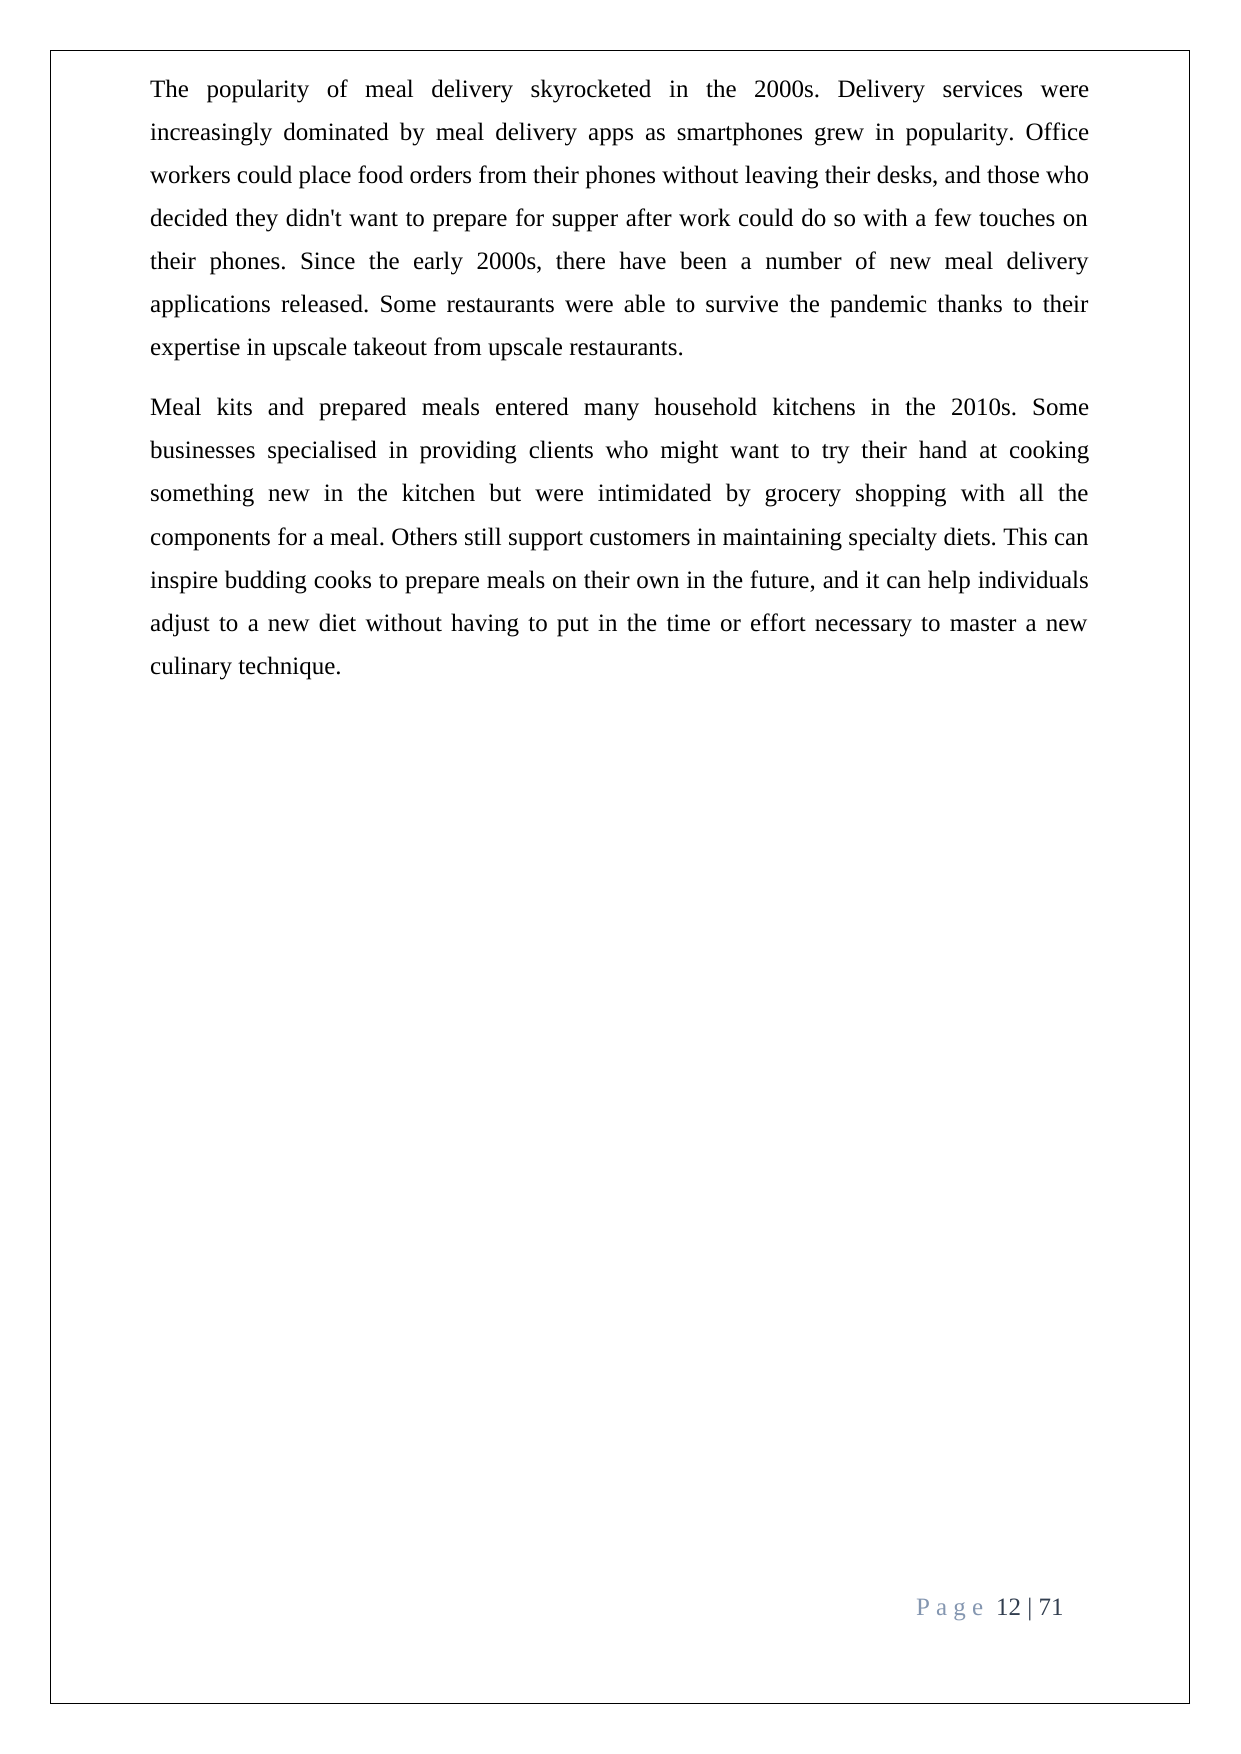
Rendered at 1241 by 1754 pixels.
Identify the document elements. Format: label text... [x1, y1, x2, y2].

text The popularity of meal delivery skyrocketed in the 2000s. Delivery services were increasingly dominated by meal delivery apps as smartphones grew in popularity. Office workers could place food orders from their phones without leaving their desks, and those who decided they didn't want to prepare for supper after work could do so with a few touches on their phones. Since the early 2000s, there have been a number of new meal delivery applications released. Some restaurants were able to survive the pandemic thanks to their expertise in upscale takeout from upscale restaurants. [150, 74, 1090, 361]
text Meal kits and prepared meals entered many household kitchens in the 2010s. Some businesses specialised in providing clients who might want to try their hand at cooking something new in the kitchen but were intimidated by grocery shopping with all the components for a meal. Others still support customers in maintaining specialty diets. This can inspire budding cooks to prepare meals on their own in the future, and it can help individuals adjust to a new diet without having to put in the time or effort necessary to master a new culinary technique. [150, 392, 1090, 680]
